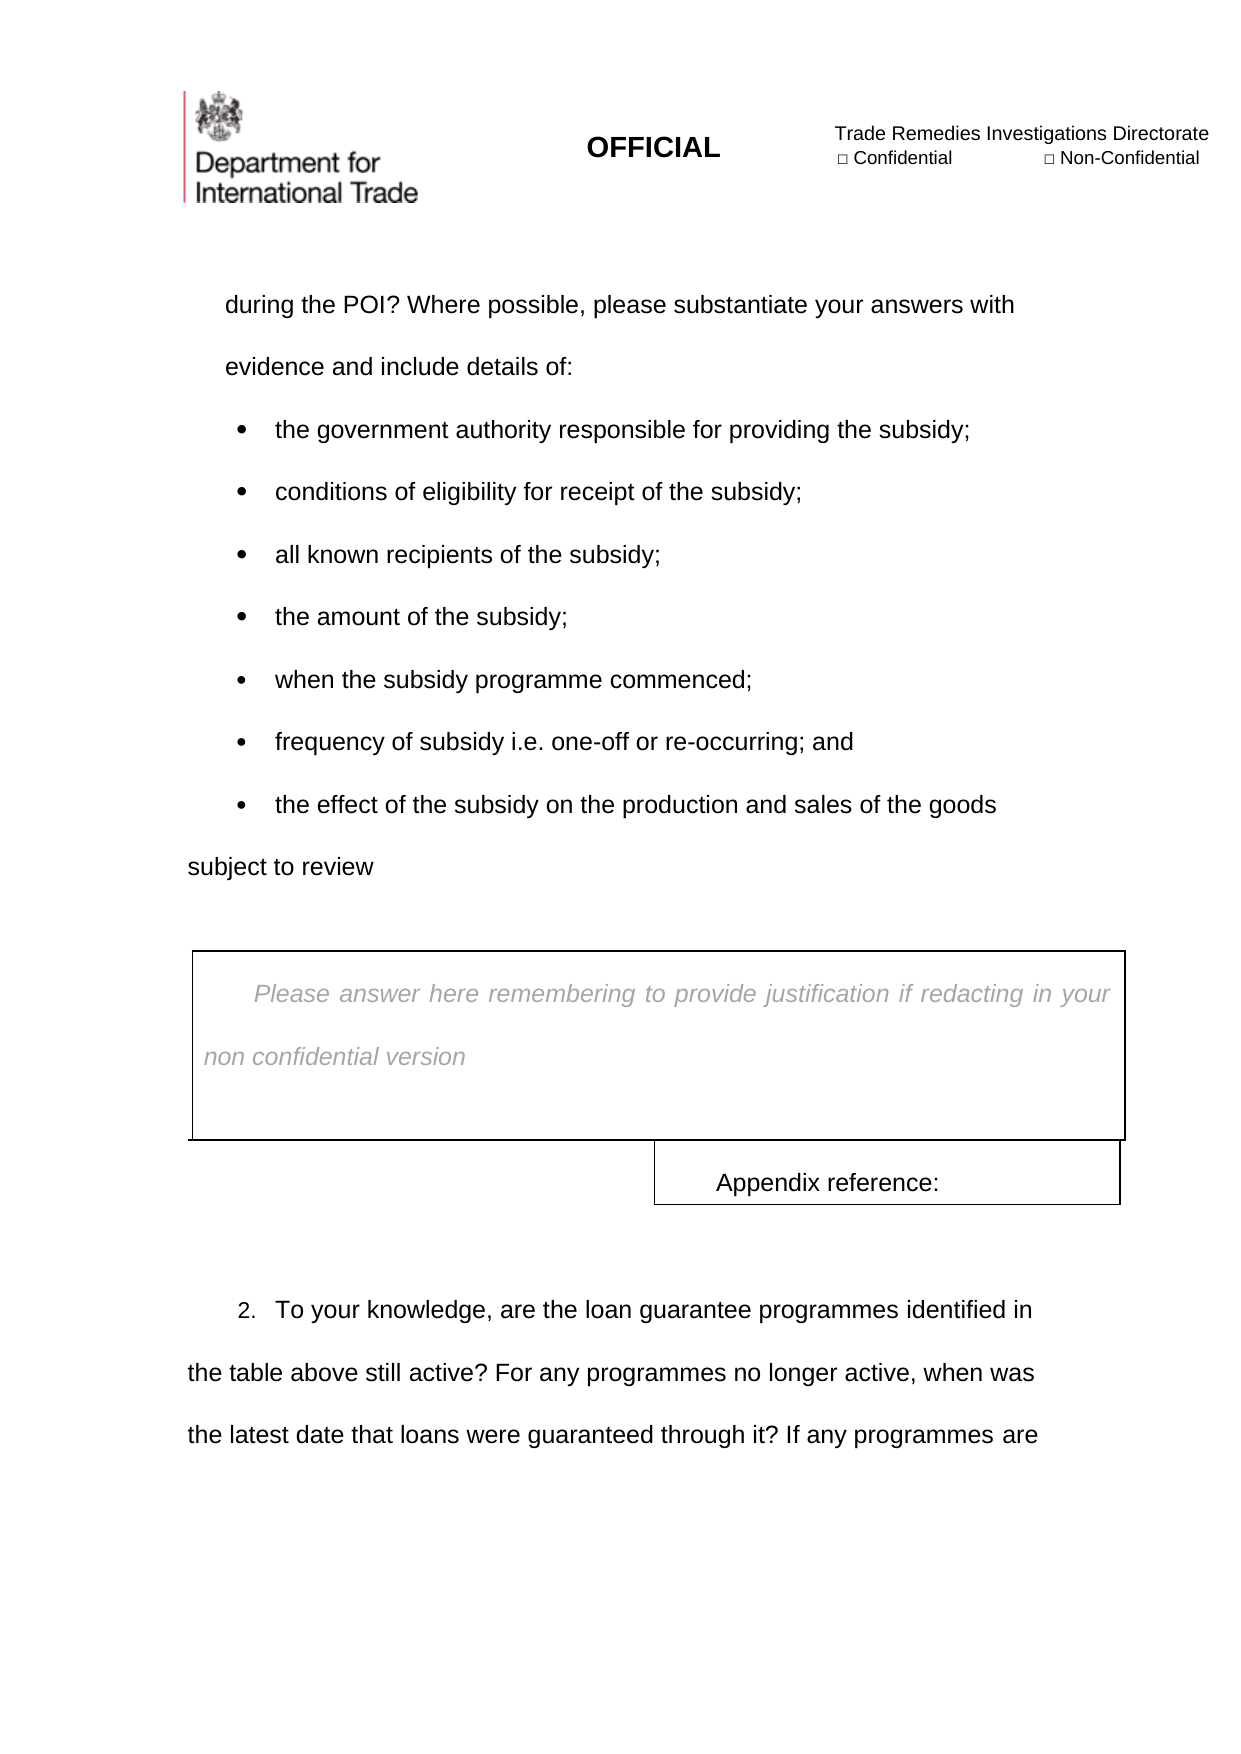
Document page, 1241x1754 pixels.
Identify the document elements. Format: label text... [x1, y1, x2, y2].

list during the POI? Where possible, please substantiate your answers with evidence and include details of: [225, 263, 1053, 388]
list the effect of the subsidy on the production and sales of the goods subject to review [187, 763, 1053, 888]
list the government authority responsible for providing the subsidy; [187, 388, 1053, 450]
list To your knowledge, are the loan guarantee programmes identified in the table above still active? For any programmes no longer active, when was the latest date that loans were guaranteed through it? If any programmes are [187, 1268, 1053, 1455]
list conditions of eligibility for receipt of the subsidy; [187, 450, 1053, 513]
table_cell Appendix reference: [655, 1141, 1119, 1204]
table_cell [1121, 1141, 1125, 1204]
table_header [188, 950, 192, 1139]
list all known recipients of the subsidy; [187, 513, 1053, 575]
list the amount of the subsidy; [187, 575, 1053, 638]
list when the subsidy programme commenced; [187, 638, 1053, 700]
table_cell [188, 1141, 654, 1204]
list frequency of subsidy i.e. one-off or re-occurring; and [187, 700, 1053, 763]
table_header Please answer here remembering to provide justification if redacting in your non confidential version [193, 952, 1124, 1139]
